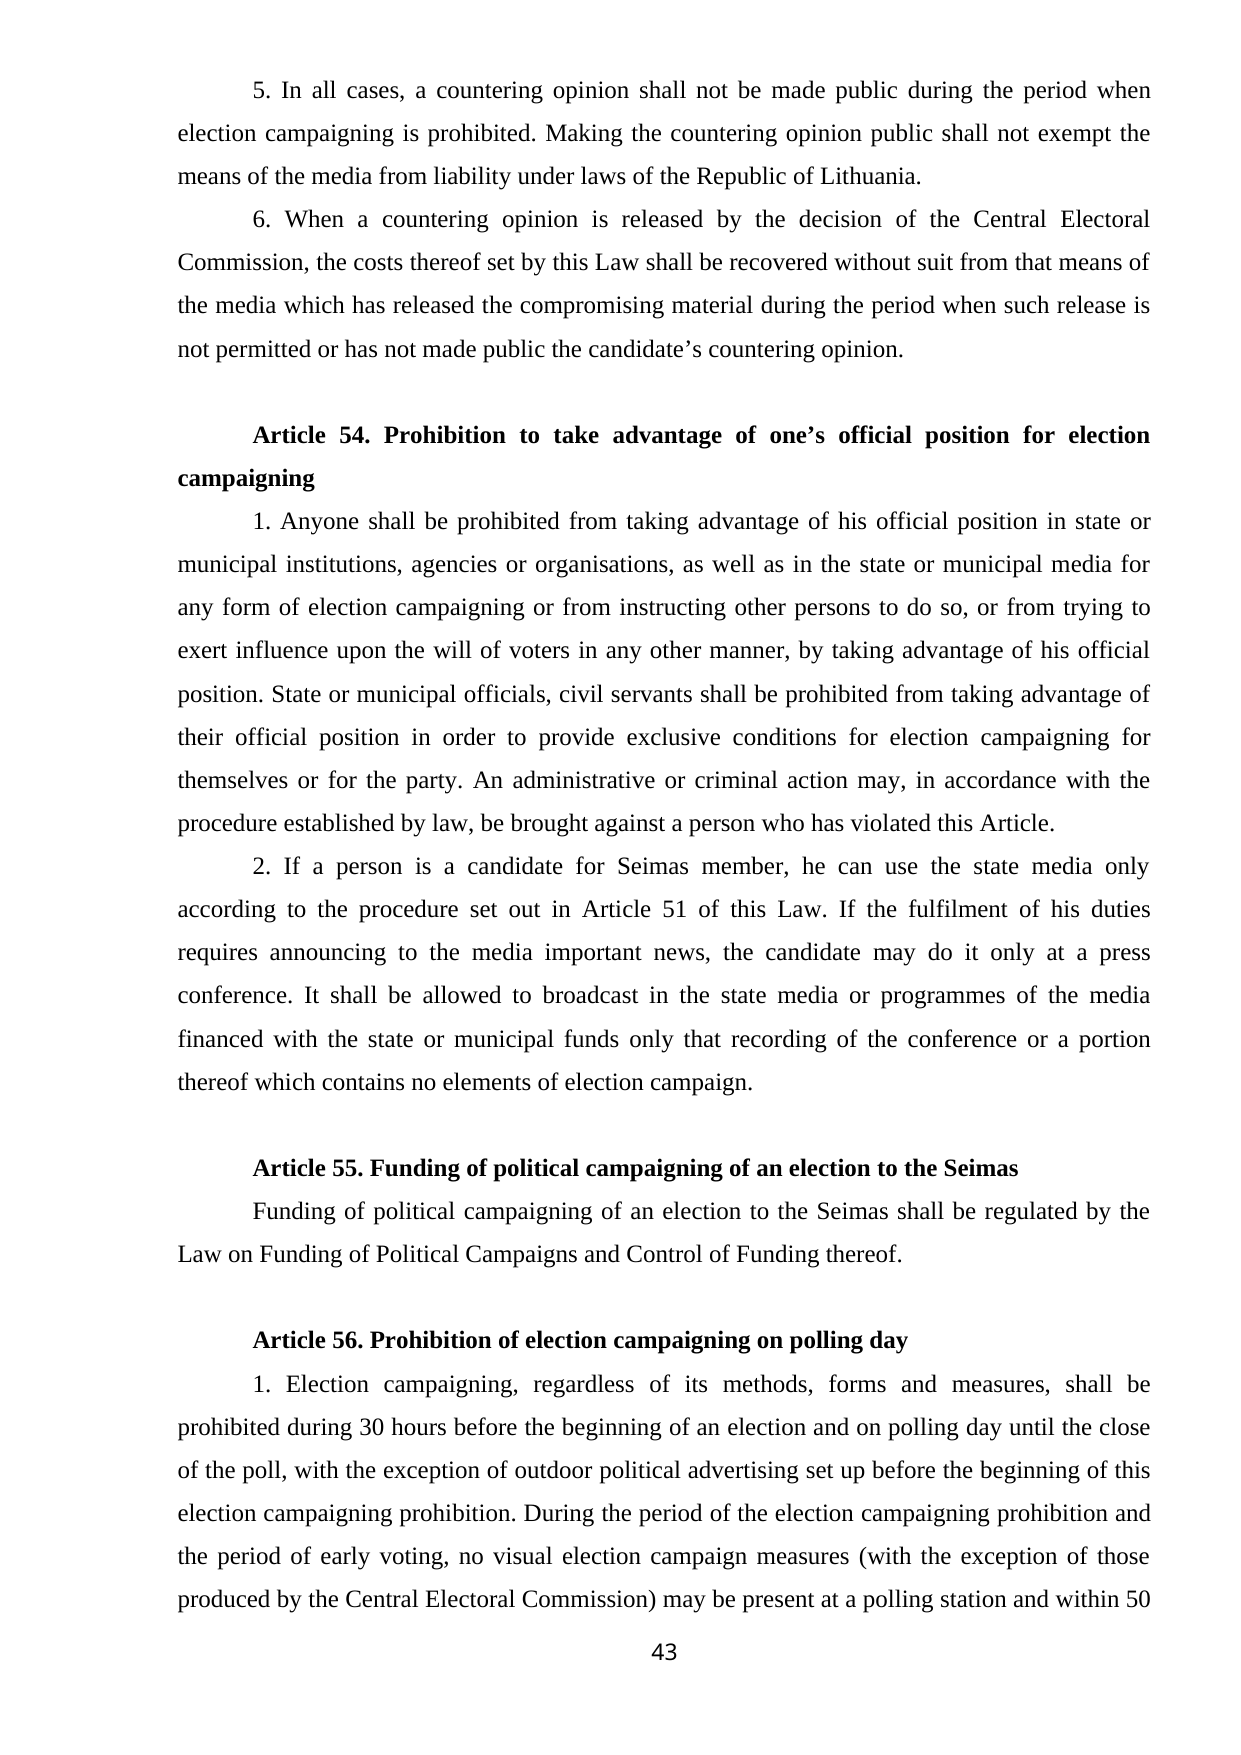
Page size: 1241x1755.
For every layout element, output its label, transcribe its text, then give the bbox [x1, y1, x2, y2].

text Article 55. Funding of political campaigning of an election to the Seimas [177, 1153, 1152, 1182]
text 6. When a countering opinion is released by the decision of the Central Electoral Commission, the costs thereof set by this Law shall be recovered without suit from that means of the media which has released the compromising material during the period when such release is not permitted or has not made public the candidate’s countering opinion. [177, 204, 1152, 362]
text 5. In all cases, a countering opinion shall not be made public during the period when election campaigning is prohibited. Making the countering opinion public shall not exempt the means of the media from liability under laws of the Republic of Lithuania. [177, 75, 1152, 190]
text 1. Election campaigning, regardless of its methods, forms and measures, shall be prohibited during 30 hours before the beginning of an election and on polling day until the close of the poll, with the exception of outdoor political advertising set up before the beginning of this election campaigning prohibition. During the period of the election campaigning prohibition and the period of early voting, no visual election campaign measures (with the exception of those produced by the Central Electoral Commission) may be present at a polling station and within 50 [177, 1369, 1152, 1613]
text 2. If a person is a candidate for Seimas member, he can use the state media only according to the procedure set out in Article 51 of this Law. If the fulfilment of his duties requires announcing to the media important news, the candidate may do it only at a press conference. It shall be allowed to broadcast in the state media or programmes of the media financed with the state or municipal funds only that recording of the conference or a portion thereof which contains no elements of election campaign. [177, 851, 1152, 1096]
text Article 54. Prohibition to take advantage of one’s official position for election campaigning [177, 420, 1152, 492]
text Funding of political campaigning of an election to the Seimas shall be regulated by the Law on Funding of Political Campaigns and Control of Funding thereof. [177, 1196, 1152, 1268]
text 1. Anyone shall be prohibited from taking advantage of his official position in state or municipal institutions, agencies or organisations, as well as in the state or municipal media for any form of election campaigning or from instructing other persons to do so, or from trying to exert influence upon the will of voters in any other manner, by taking advantage of his official position. State or municipal officials, civil servants shall be prohibited from taking advantage of their official position in order to provide exclusive conditions for election campaigning for themselves or for the party. An administrative or criminal action may, in accordance with the procedure established by law, be brought against a person who has violated this Article. [177, 506, 1152, 837]
text Article 56. Prohibition of election campaigning on polling day [177, 1326, 1152, 1354]
